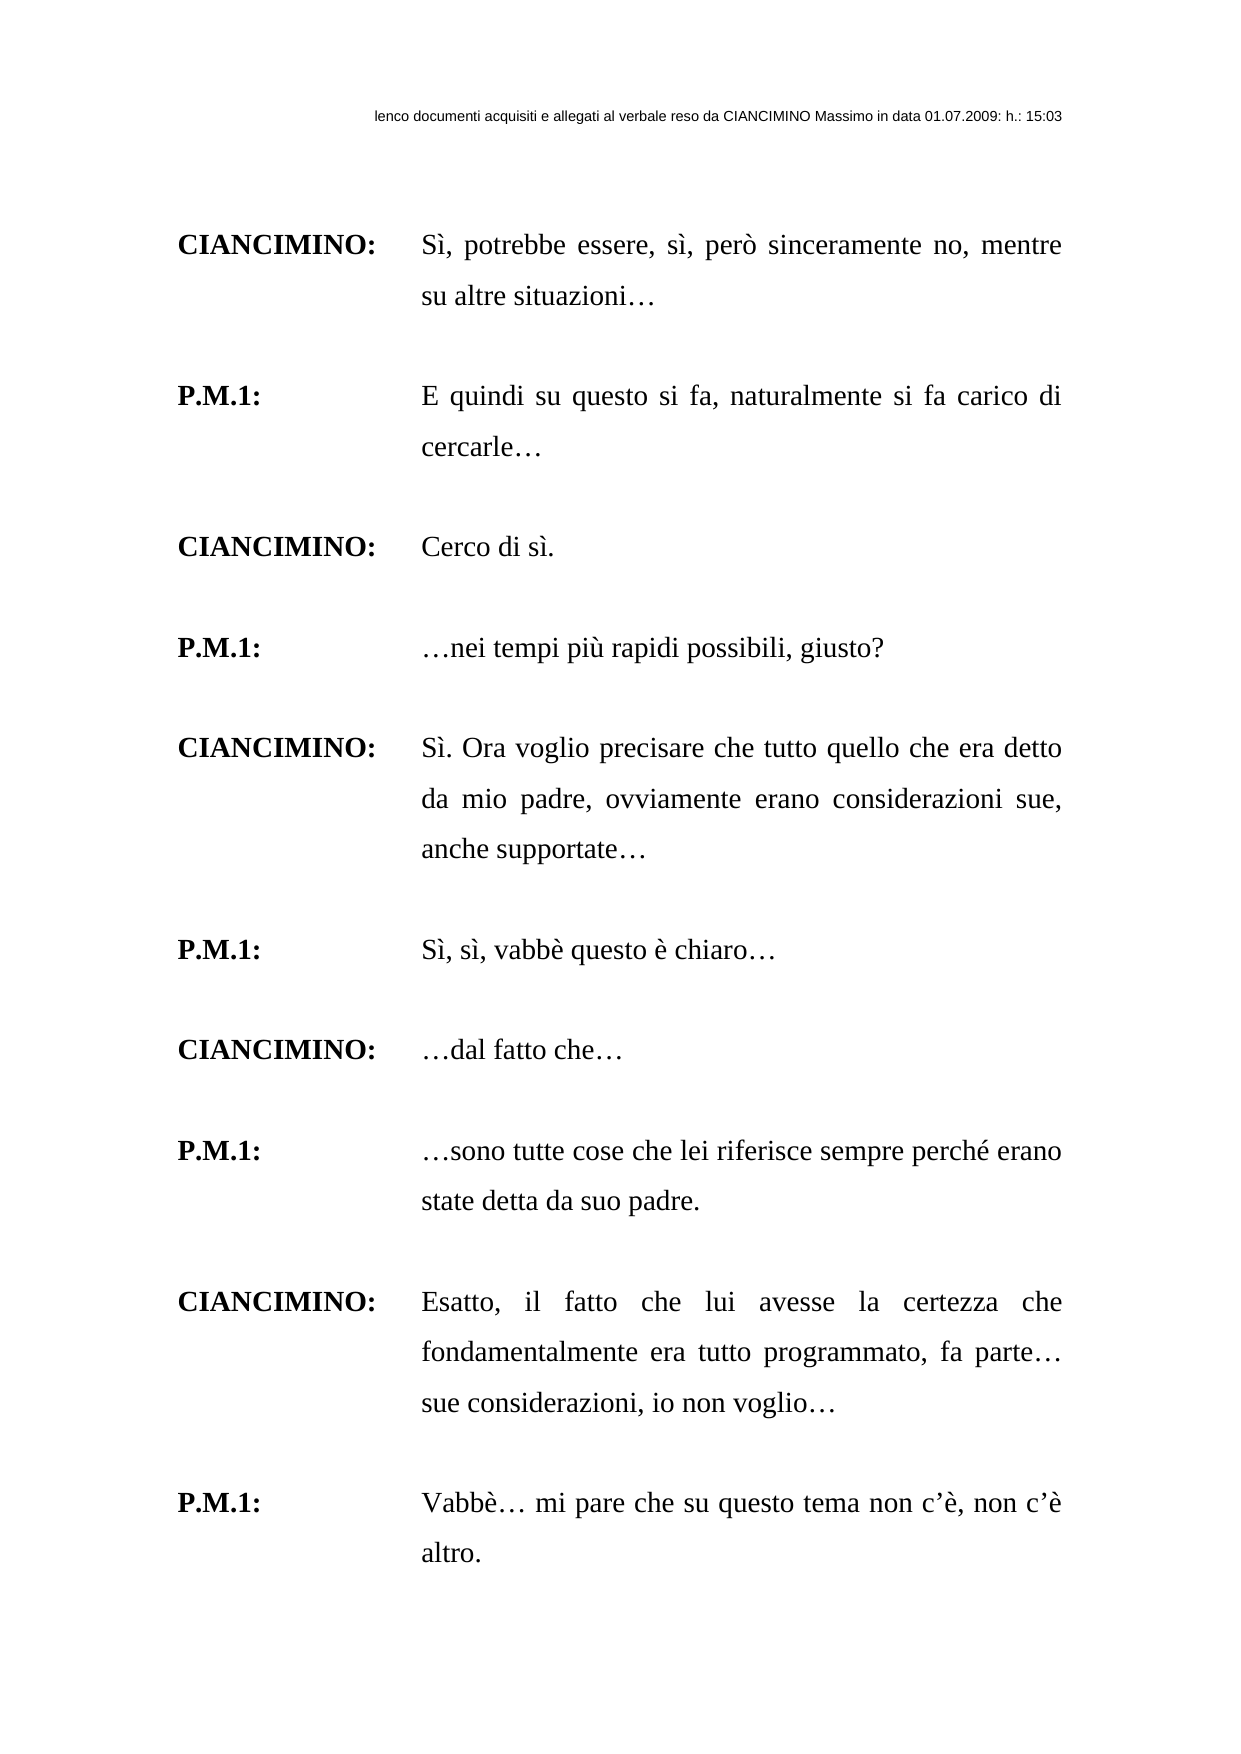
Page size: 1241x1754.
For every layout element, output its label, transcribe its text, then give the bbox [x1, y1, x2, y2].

text CIANCIMINO: Esatto, il fatto che lui avesse la certezza che fondamentalmente era tutto programmato, fa parte… sue considerazioni, io non voglio… [177, 1284, 1063, 1418]
text P.M.1: …nei tempi più rapidi possibili, giusto? [177, 630, 1063, 663]
text CIANCIMINO: Sì, potrebbe essere, sì, però sinceramente no, mentre su altre situazioni… [177, 227, 1063, 311]
text P.M.1: E quindi su questo si fa, naturalmente si fa carico di cercarle… [177, 378, 1063, 462]
text P.M.1: Sì, sì, vabbè questo è chiaro… [177, 932, 1063, 965]
text CIANCIMINO: …dal fatto che… [177, 1032, 1063, 1066]
text CIANCIMINO: Sì. Ora voglio precisare che tutto quello che era detto da mio padre, ovviamente erano considerazioni sue, anche supportate… [177, 731, 1063, 865]
text P.M.1: Vabbè… mi pare che su questo tema non c’è, non c’è altro. [177, 1485, 1063, 1569]
text CIANCIMINO: Cerco di sì. [177, 529, 1063, 563]
text P.M.1: …sono tutte cose che lei riferisce sempre perché erano state detta da suo padre. [177, 1133, 1063, 1217]
